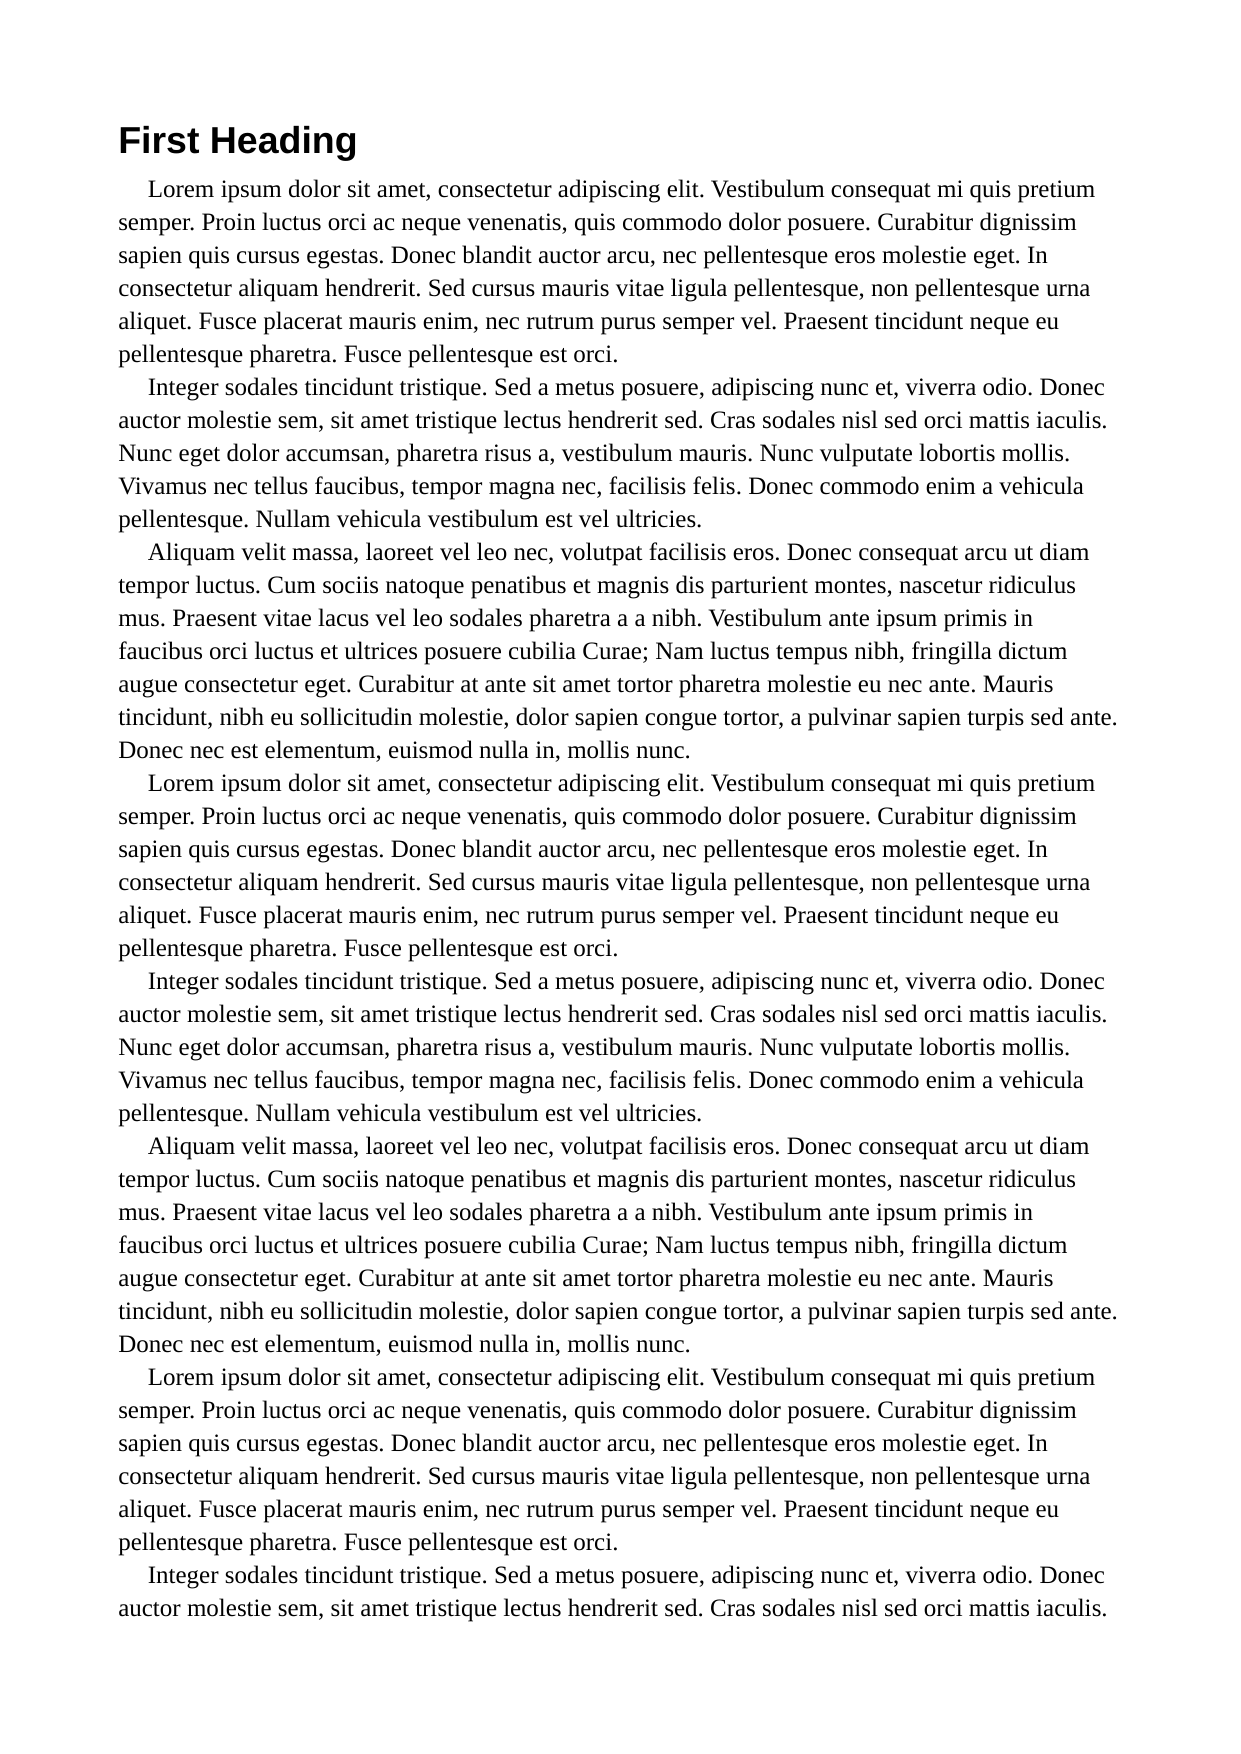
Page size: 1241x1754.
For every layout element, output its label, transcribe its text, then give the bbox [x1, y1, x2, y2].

text Integer sodales tincidunt tristique. Sed a metus posuere, adipiscing nunc et, viverra odio. Donec auctor molestie sem, sit amet tristique lectus hendrerit sed. Cras sodales nisl sed orci mattis iaculis. Nunc eget dolor accumsan, pharetra risus a, vestibulum mauris. Nunc vulputate lobortis mollis. Vivamus nec tellus faucibus, tempor magna nec, facilisis felis. Donec commodo enim a vehicula pellentesque. Nullam vehicula vestibulum est vel ultricies. [118, 372, 1122, 533]
text Integer sodales tincidunt tristique. Sed a metus posuere, adipiscing nunc et, viverra odio. Donec auctor molestie sem, sit amet tristique lectus hendrerit sed. Cras sodales nisl sed orci mattis iaculis. [118, 1561, 1122, 1622]
text Lorem ipsum dolor sit amet, consectetur adipiscing elit. Vestibulum consequat mi quis pretium semper. Proin luctus orci ac neque venenatis, quis commodo dolor posuere. Curabitur dignissim sapien quis cursus egestas. Donec blandit auctor arcu, nec pellentesque eros molestie eget. In consectetur aliquam hendrerit. Sed cursus mauris vitae ligula pellentesque, non pellentesque urna aliquet. Fusce placerat mauris enim, nec rutrum purus semper vel. Praesent tincidunt neque eu pellentesque pharetra. Fusce pellentesque est orci. [118, 174, 1122, 367]
text Lorem ipsum dolor sit amet, consectetur adipiscing elit. Vestibulum consequat mi quis pretium semper. Proin luctus orci ac neque venenatis, quis commodo dolor posuere. Curabitur dignissim sapien quis cursus egestas. Donec blandit auctor arcu, nec pellentesque eros molestie eget. In consectetur aliquam hendrerit. Sed cursus mauris vitae ligula pellentesque, non pellentesque urna aliquet. Fusce placerat mauris enim, nec rutrum purus semper vel. Praesent tincidunt neque eu pellentesque pharetra. Fusce pellentesque est orci. [118, 1362, 1122, 1556]
text Lorem ipsum dolor sit amet, consectetur adipiscing elit. Vestibulum consequat mi quis pretium semper. Proin luctus orci ac neque venenatis, quis commodo dolor posuere. Curabitur dignissim sapien quis cursus egestas. Donec blandit auctor arcu, nec pellentesque eros molestie eget. In consectetur aliquam hendrerit. Sed cursus mauris vitae ligula pellentesque, non pellentesque urna aliquet. Fusce placerat mauris enim, nec rutrum purus semper vel. Praesent tincidunt neque eu pellentesque pharetra. Fusce pellentesque est orci. [118, 768, 1122, 962]
text Aliquam velit massa, laoreet vel leo nec, volutpat facilisis eros. Donec consequat arcu ut diam tempor luctus. Cum sociis natoque penatibus et magnis dis parturient montes, nascetur ridiculus mus. Praesent vitae lacus vel leo sodales pharetra a a nibh. Vestibulum ante ipsum primis in faucibus orci luctus et ultrices posuere cubilia Curae; Nam luctus tempus nibh, fringilla dictum augue consectetur eget. Curabitur at ante sit amet tortor pharetra molestie eu nec ante. Mauris tincidunt, nibh eu sollicitudin molestie, dolor sapien congue tortor, a pulvinar sapien turpis sed ante. Donec nec est elementum, euismod nulla in, mollis nunc. [118, 537, 1122, 764]
text Integer sodales tincidunt tristique. Sed a metus posuere, adipiscing nunc et, viverra odio. Donec auctor molestie sem, sit amet tristique lectus hendrerit sed. Cras sodales nisl sed orci mattis iaculis. Nunc eget dolor accumsan, pharetra risus a, vestibulum mauris. Nunc vulputate lobortis mollis. Vivamus nec tellus faucibus, tempor magna nec, facilisis felis. Donec commodo enim a vehicula pellentesque. Nullam vehicula vestibulum est vel ultricies. [118, 966, 1122, 1127]
subtitle First Heading [118, 118, 1122, 161]
text Aliquam velit massa, laoreet vel leo nec, volutpat facilisis eros. Donec consequat arcu ut diam tempor luctus. Cum sociis natoque penatibus et magnis dis parturient montes, nascetur ridiculus mus. Praesent vitae lacus vel leo sodales pharetra a a nibh. Vestibulum ante ipsum primis in faucibus orci luctus et ultrices posuere cubilia Curae; Nam luctus tempus nibh, fringilla dictum augue consectetur eget. Curabitur at ante sit amet tortor pharetra molestie eu nec ante. Mauris tincidunt, nibh eu sollicitudin molestie, dolor sapien congue tortor, a pulvinar sapien turpis sed ante. Donec nec est elementum, euismod nulla in, mollis nunc. [118, 1131, 1122, 1358]
